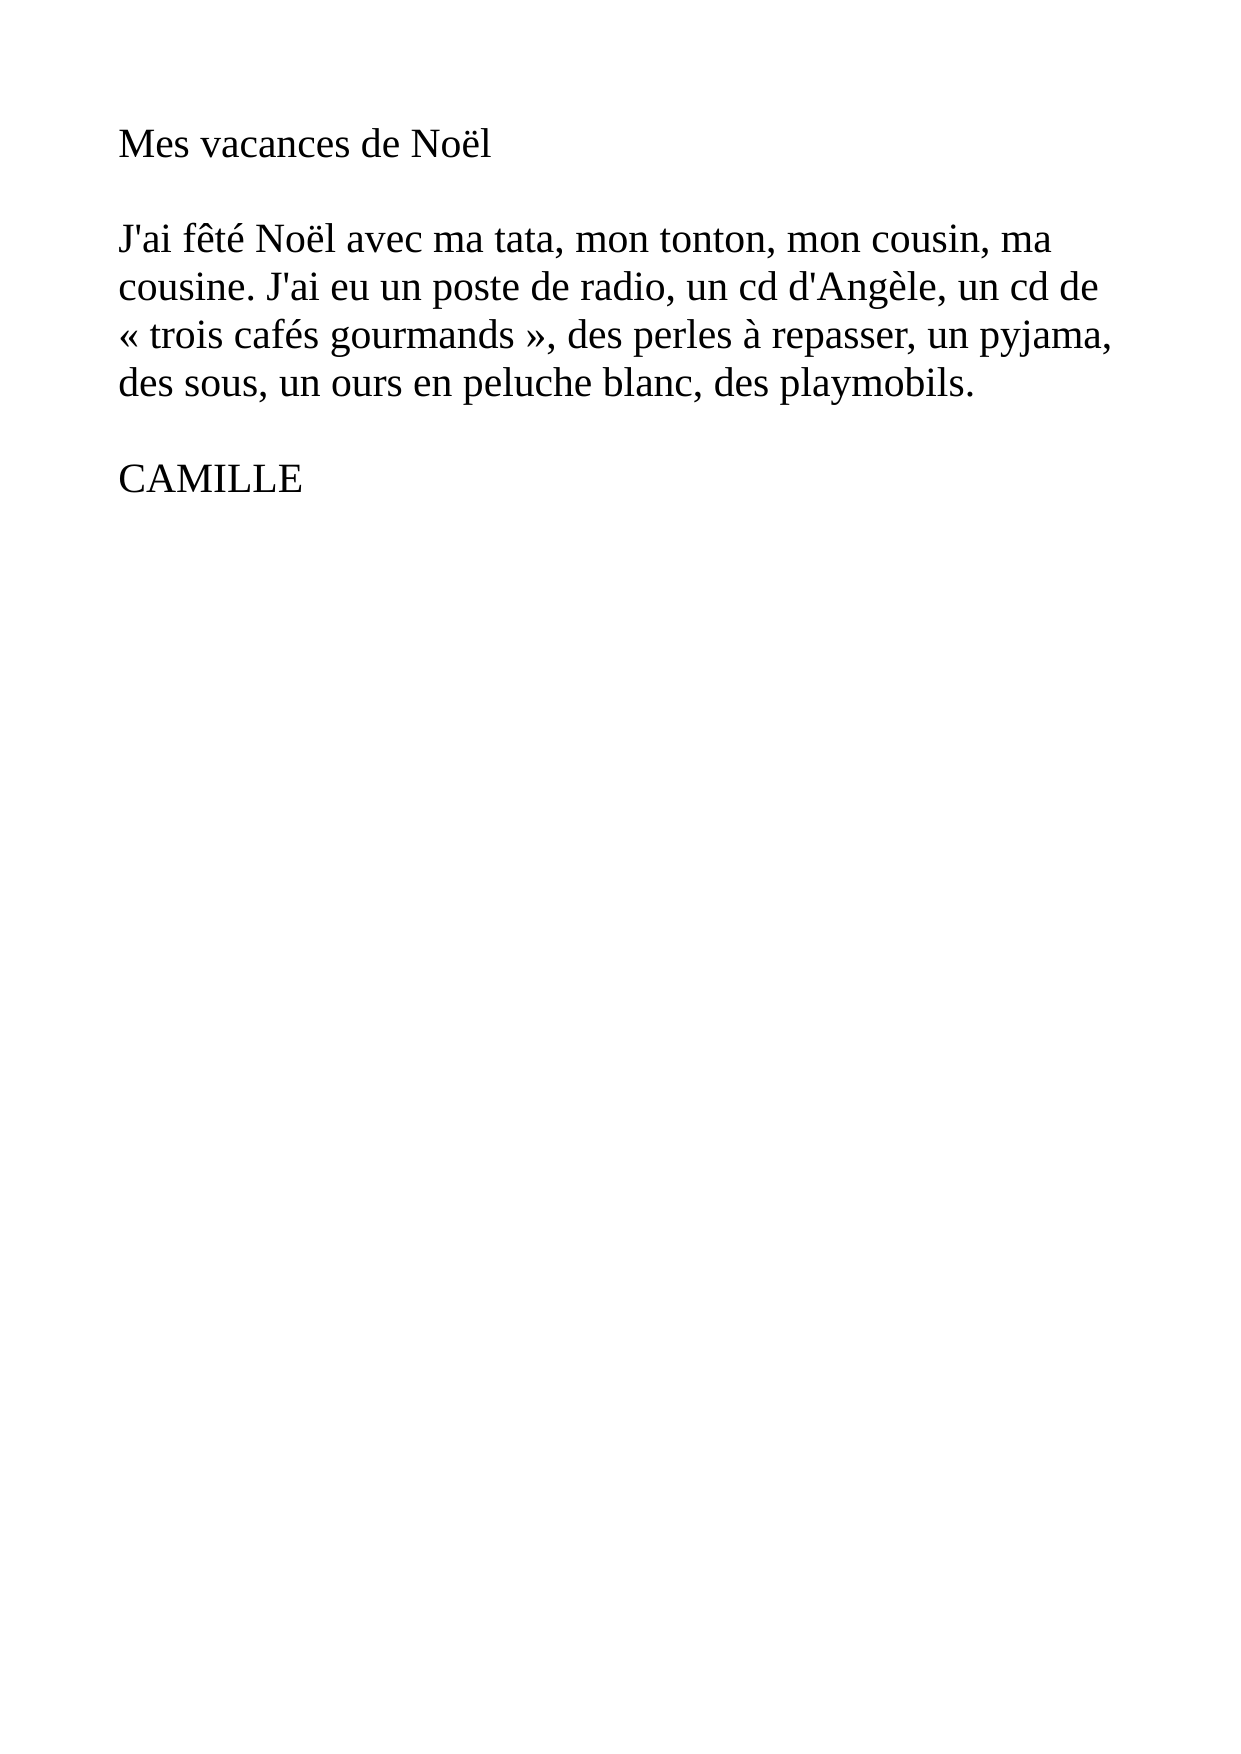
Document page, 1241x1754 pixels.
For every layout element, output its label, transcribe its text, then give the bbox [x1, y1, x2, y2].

text J'ai fêté Noël avec ma tata, mon tonton, mon cousin, ma cousine. J'ai eu un poste de radio, un cd d'Angèle, un cd de « trois cafés gourmands », des perles à repasser, un pyjama, des sous, un ours en peluche blanc, des playmobils. [118, 214, 1122, 406]
text Mes vacances de Noël [118, 118, 1122, 166]
text CAMILLE [118, 453, 1122, 501]
